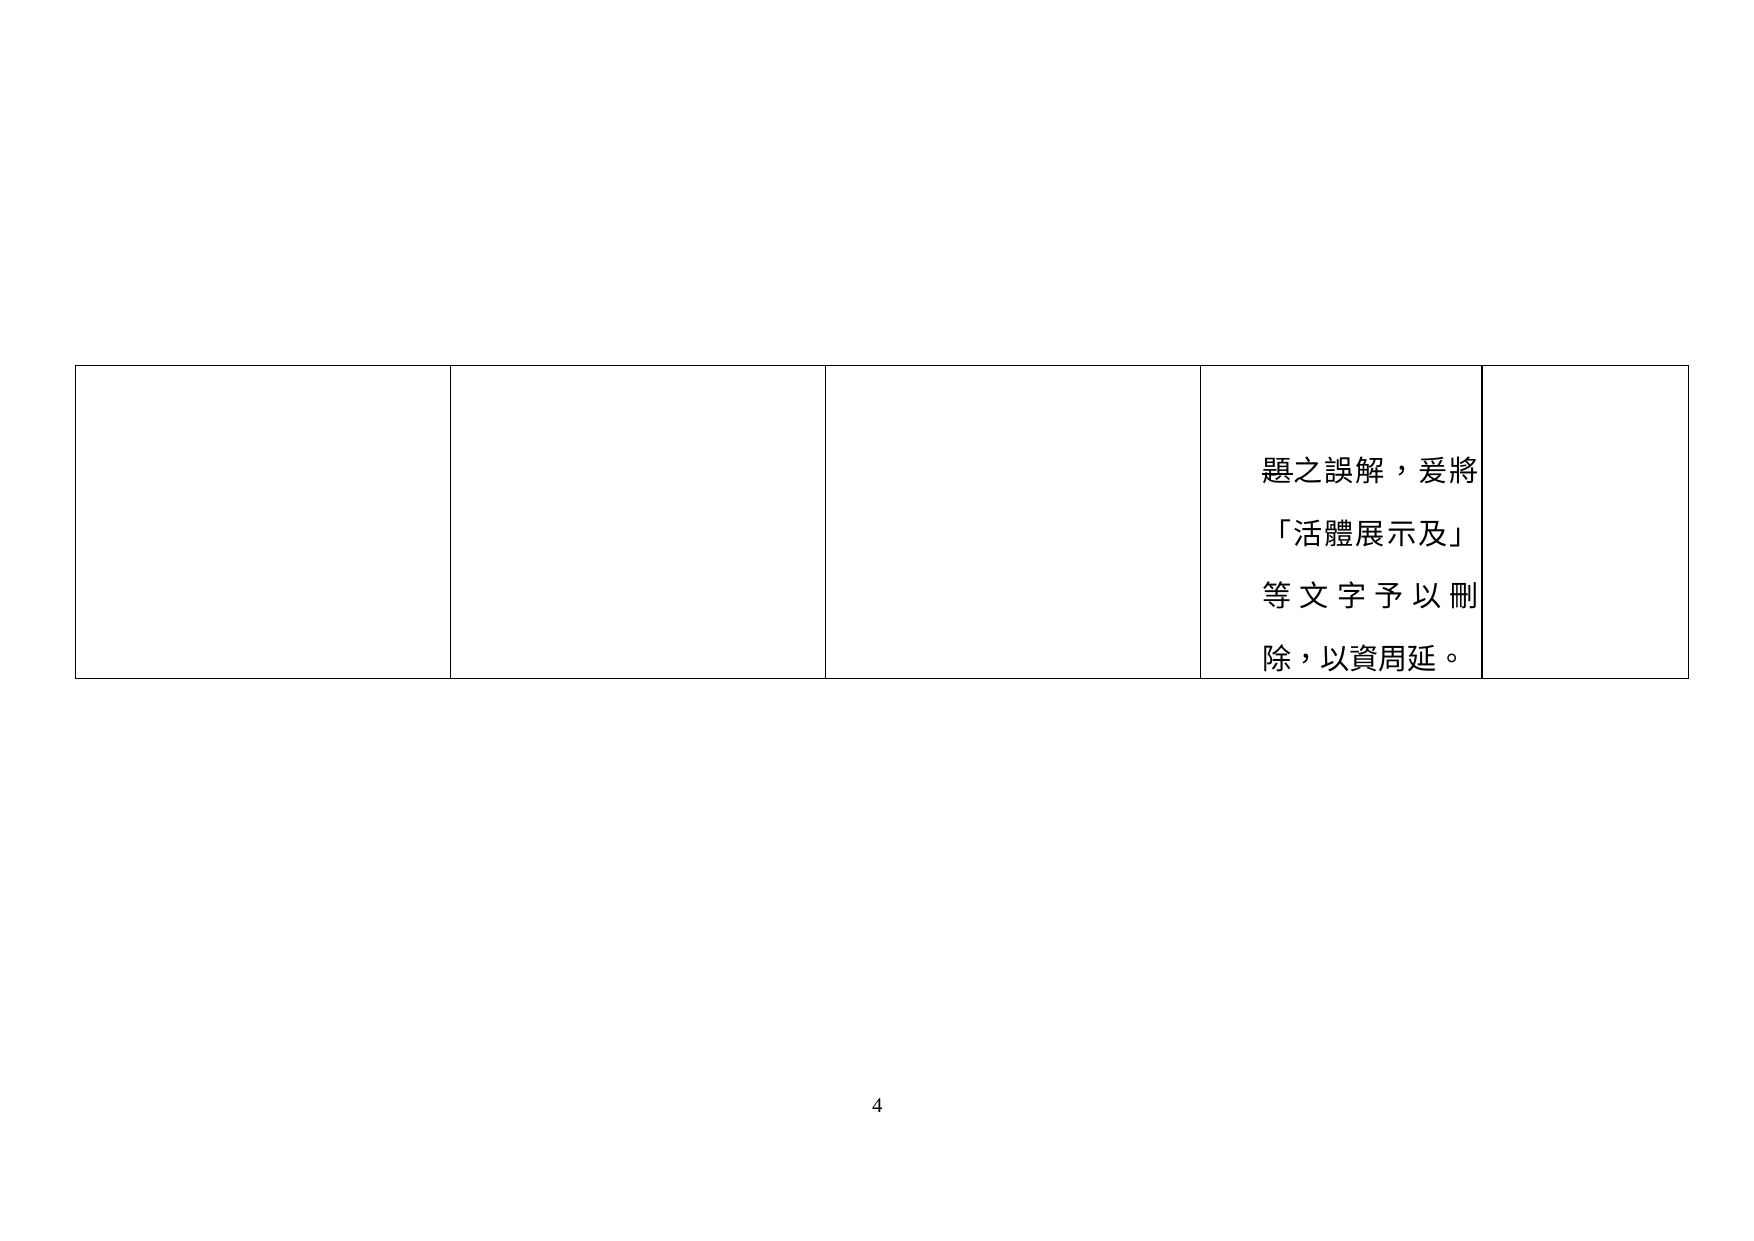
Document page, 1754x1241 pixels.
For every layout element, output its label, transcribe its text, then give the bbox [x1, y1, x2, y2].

table_cell [826, 366, 1200, 677]
table_cell 題之誤解，爰將「活體展示及」等文字予以刪除，以資周延。 [1201, 366, 1481, 677]
table_cell [1483, 366, 1688, 677]
table_cell [451, 366, 825, 677]
table_cell [76, 366, 450, 677]
